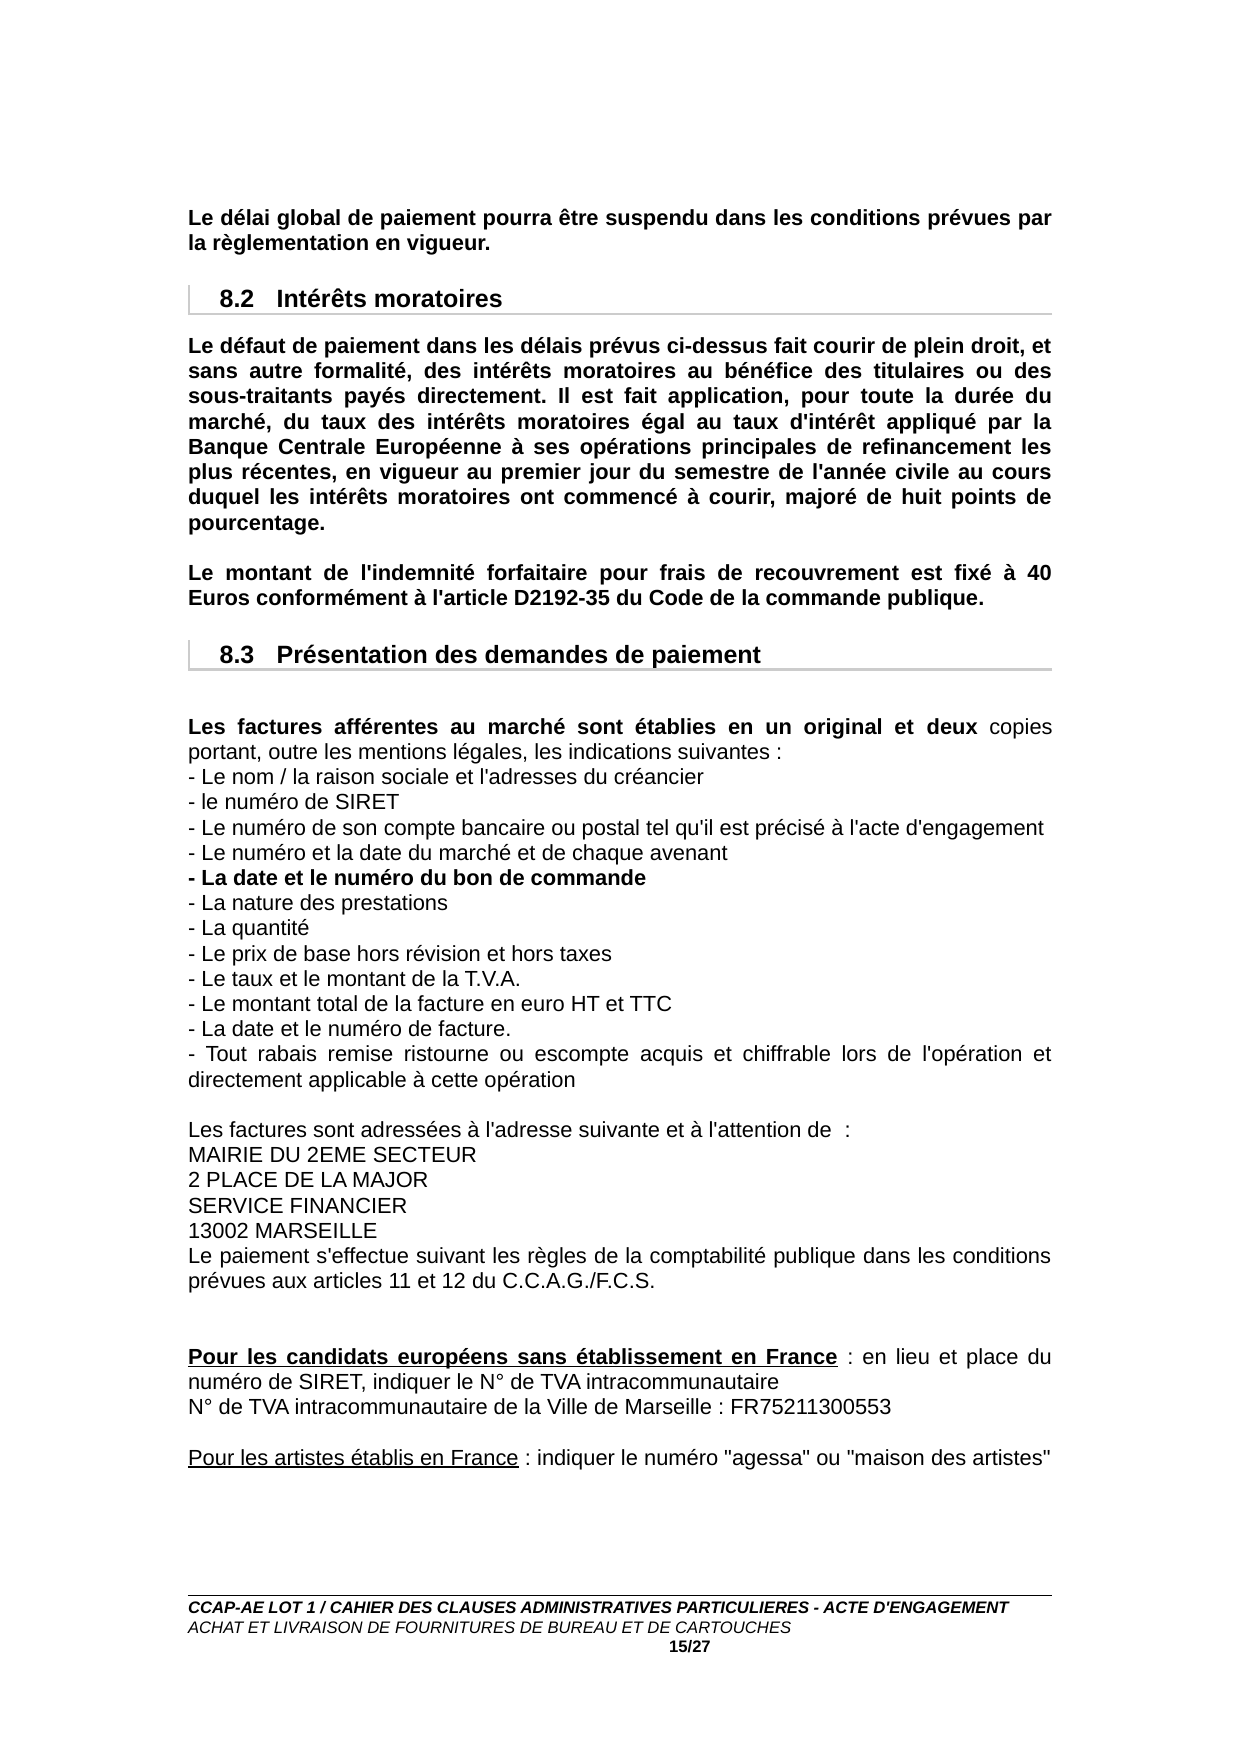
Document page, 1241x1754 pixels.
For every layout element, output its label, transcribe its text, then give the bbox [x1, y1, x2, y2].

text Le montant de l'indemnité forfaitaire pour frais de recouvrement est fixé à 40 Euros conformément à l'article D2192-35 du Code de la commande publique. [188, 560, 1052, 610]
text N° de TVA intracommunautaire de la Ville de Marseille : FR75211300553 [188, 1394, 1052, 1419]
text - La date et le numéro de facture. [188, 1016, 1052, 1041]
subtitle Intérêts moratoires [188, 284, 1052, 313]
text - Le numéro et la date du marché et de chaque avenant [188, 839, 1052, 865]
text - Le nom / la raison sociale et l'adresses du créancier [188, 764, 1052, 789]
text Le paiement s'effectue suivant les règles de la comptabilité publique dans les conditions prévues aux articles 11 et 12 du C.C.A.G./F.C.S. [188, 1243, 1052, 1293]
text SERVICE FINANCIER [188, 1192, 1052, 1218]
text - le numéro de SIRET [188, 789, 1052, 814]
text Pour les candidats européens sans établissement en France : en lieu et place du numéro de SIRET, indiquer le N° de TVA intracommunautaire [188, 1344, 1052, 1394]
text Les factures afférentes au marché sont établies en un original et deux copies portant, outre les mentions légales, les indications suivantes : [188, 713, 1052, 764]
text Le défaut de paiement dans les délais prévus ci-dessus fait courir de plein droit, et sans autre formalité, des intérêts moratoires au bénéfice des titulaires ou des sous-traitants payés directement. Il est fait application, pour toute la durée du marché, du taux des intérêts moratoires égal au taux d'intérêt appliqué par la Banque Centrale Européenne à ses opérations principales de refinancement les plus récentes, en vigueur au premier jour du semestre de l'année civile au cours duquel les intérêts moratoires ont commencé à courir, majoré de huit points de pourcentage. [188, 333, 1052, 535]
text MAIRIE DU 2EME SECTEUR [188, 1142, 1052, 1167]
text Le délai global de paiement pourra être suspendu dans les conditions prévues par la règlementation en vigueur. [188, 204, 1052, 255]
text - Le numéro de son compte bancaire ou postal tel qu'il est précisé à l'acte d'engagement [188, 814, 1052, 839]
text - Le prix de base hors révision et hors taxes [188, 940, 1052, 966]
text Les factures sont adressées à l'adresse suivante et à l'attention de : [188, 1117, 1052, 1142]
text 2 PLACE DE LA MAJOR [188, 1167, 1052, 1192]
text 13002 MARSEILLE [188, 1218, 1052, 1243]
text - Le taux et le montant de la T.V.A. [188, 966, 1052, 991]
subtitle Présentation des demandes de paiement [190, 640, 1052, 668]
text - Le montant total de la facture en euro HT et TTC [188, 991, 1052, 1016]
text - La quantité [188, 915, 1052, 940]
text - La nature des prestations [188, 890, 1052, 915]
text - La date et le numéro du bon de commande [188, 865, 1052, 890]
text Pour les artistes établis en France : indiquer le numéro "agessa" ou "maison des artistes" [188, 1444, 1052, 1470]
text - Tout rabais remise ristourne ou escompte acquis et chiffrable lors de l'opération et directement applicable à cette opération [188, 1041, 1052, 1092]
